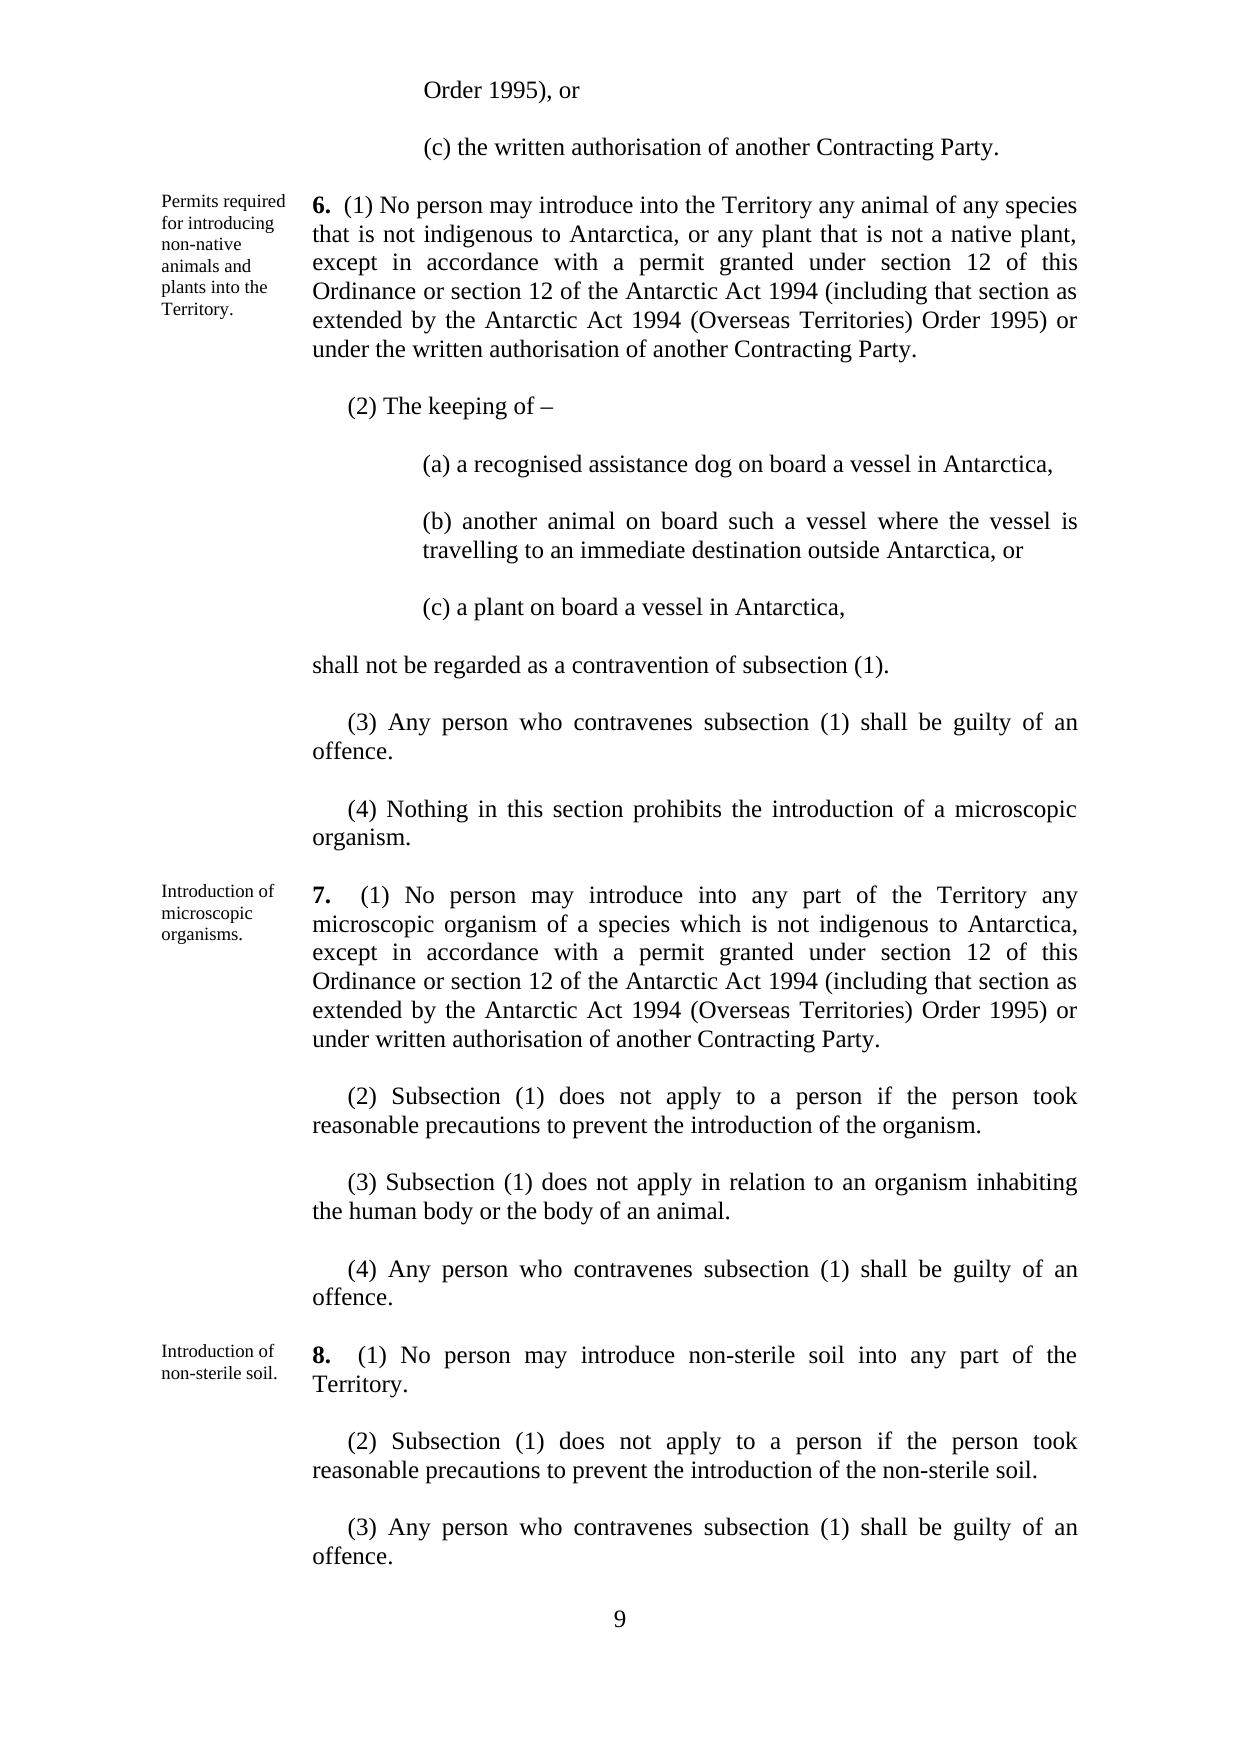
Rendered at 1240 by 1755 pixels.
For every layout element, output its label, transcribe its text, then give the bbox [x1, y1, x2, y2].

table_cell 8. (1) No person may introduce non-sterile soil into any part of the Territory. (2) Subsection (1) does not apply to a person if the person took reasonable precautions to prevent the introduction of the non-sterile soil. (3) Any person who contravenes subsection (1) shall be guilty of an offence. [301, 1340, 1089, 1599]
table_cell Permits required for introducing non-native animals and plants into the Territory. [150, 190, 301, 880]
table_cell Order 1995), or (c) the written authorisation of another Contracting Party. [301, 75, 1089, 190]
table_cell 6. (1) No person may introduce into the Territory any animal of any species that is not indigenous to Antarctica, or any plant that is not a native plant, except in accordance with a permit granted under section 12 of this Ordinance or section 12 of the Antarctic Act 1994 (including that section as extended by the Antarctic Act 1994 (Overseas Territories) Order 1995) or under the written authorisation of another Contracting Party. (2) The keeping of – (a) a recognised assistance dog on board a vessel in Antarctica, (b) another animal on board such a vessel where the vessel is travelling to an immediate destination outside Antarctica, or (c) a plant on board a vessel in Antarctica, shall not be regarded as a contravention of subsection (1). (3) Any person who contravenes subsection (1) shall be guilty of an offence. (4) Nothing in this section prohibits the introduction of a microscopic organism. [301, 190, 1089, 880]
table_cell Introduction of microscopic organisms. [150, 880, 301, 1340]
table_cell Introduction of non-sterile soil. [150, 1340, 301, 1599]
table_cell [150, 75, 301, 190]
table_cell 7. (1) No person may introduce into any part of the Territory any microscopic organism of a species which is not indigenous to Antarctica, except in accordance with a permit granted under section 12 of this Ordinance or section 12 of the Antarctic Act 1994 (including that section as extended by the Antarctic Act 1994 (Overseas Territories) Order 1995) or under written authorisation of another Contracting Party. (2) Subsection (1) does not apply to a person if the person took reasonable precautions to prevent the introduction of the organism. (3) Subsection (1) does not apply in relation to an organism inhabiting the human body or the body of an animal. (4) Any person who contravenes subsection (1) shall be guilty of an offence. [301, 880, 1089, 1340]
